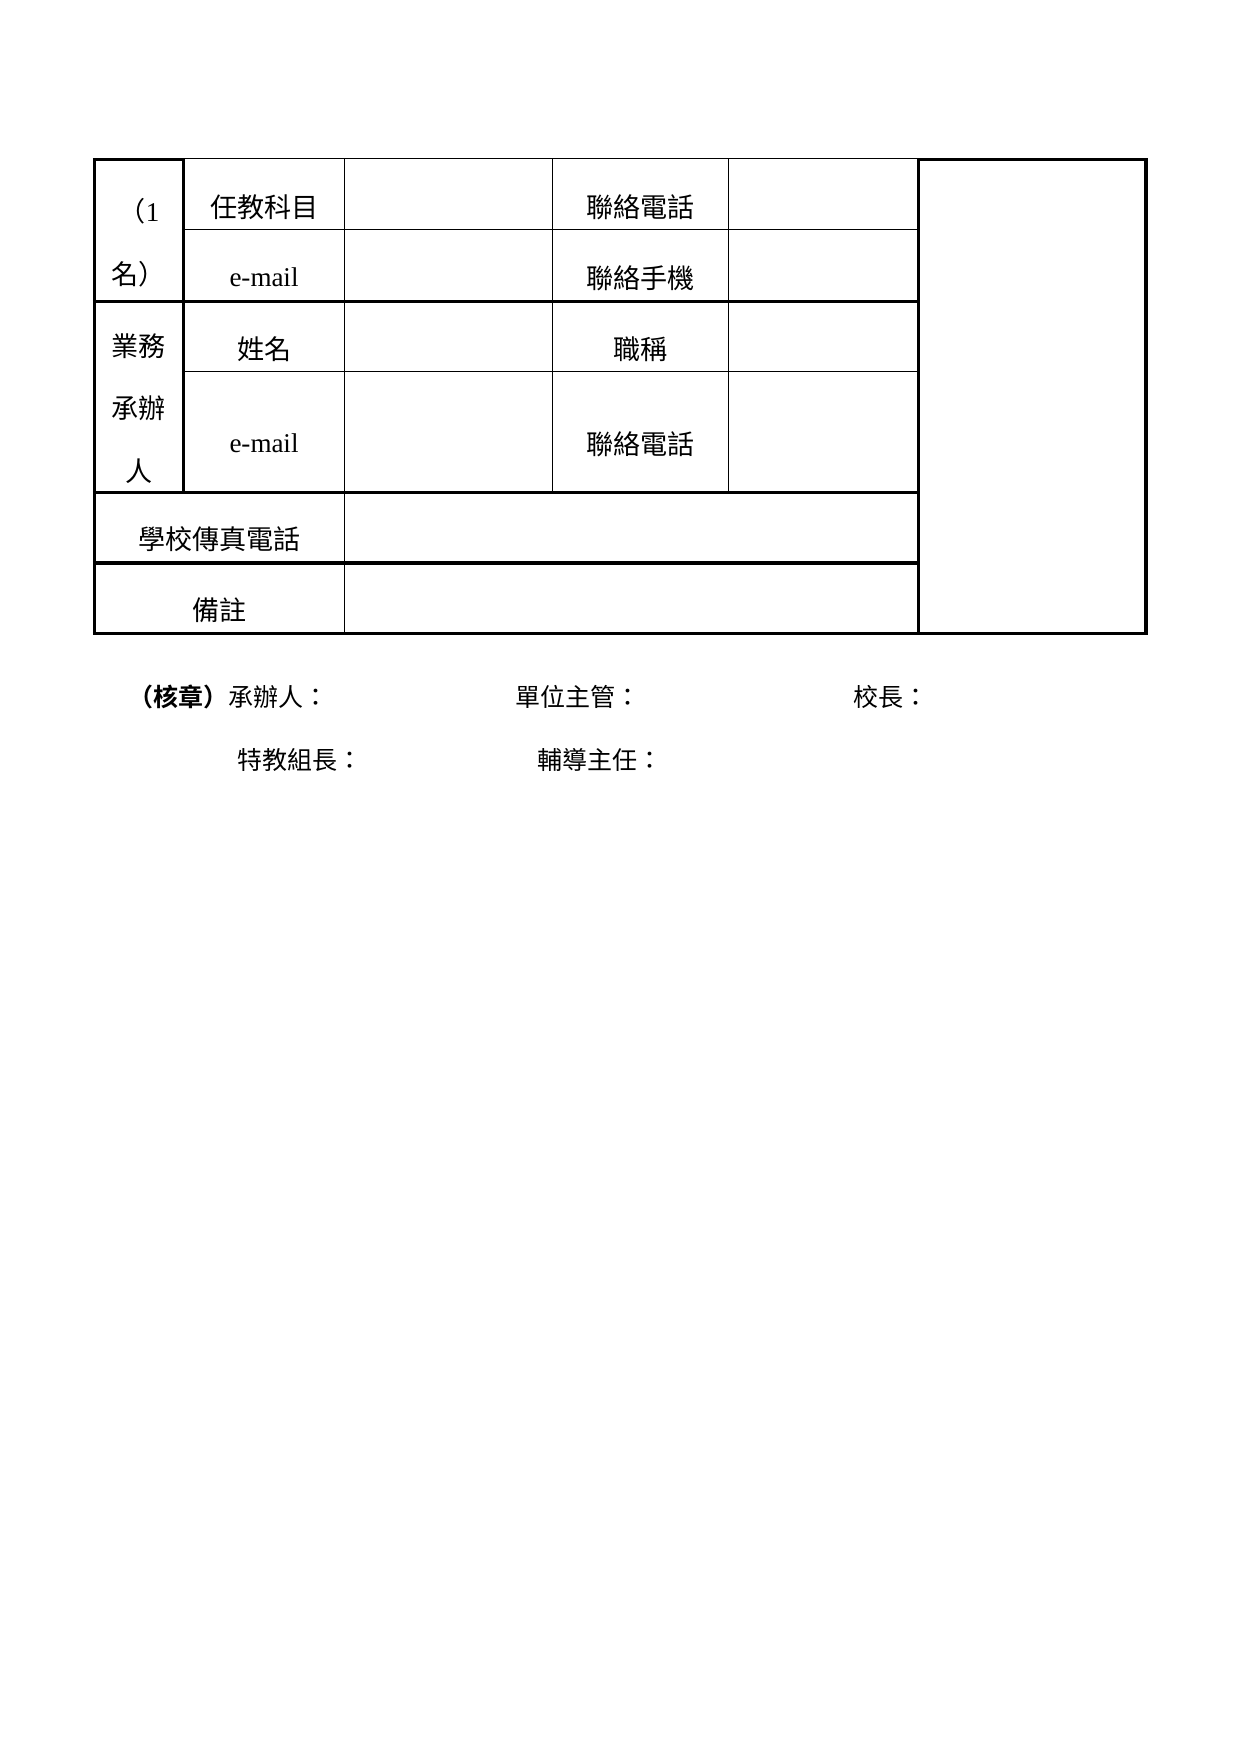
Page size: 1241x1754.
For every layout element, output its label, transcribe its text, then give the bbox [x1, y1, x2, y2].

table_cell 聯絡電話 [553, 159, 728, 229]
table_cell 聯絡電話 [553, 372, 728, 491]
table_cell （1名） [96, 161, 182, 300]
table_cell 業務 承辦人 [96, 303, 182, 491]
table_cell e-mail [185, 230, 344, 300]
table_cell e-mail [185, 372, 344, 491]
table_cell [345, 230, 552, 300]
table_cell [729, 303, 917, 371]
table_cell [920, 161, 1144, 632]
table_cell [729, 230, 917, 300]
text （核章）承辦人： 單位主管： 校長： [113, 654, 1053, 717]
table_cell 職稱 [553, 303, 728, 371]
table_cell 姓名 [185, 303, 344, 371]
table_cell [729, 372, 917, 491]
table_cell 任教科目 [185, 159, 344, 229]
table_cell [345, 303, 552, 371]
table_cell [345, 565, 917, 632]
table_cell [345, 494, 917, 561]
table_cell [729, 159, 917, 229]
table_cell [345, 372, 552, 491]
text 特教組長： 輔導主任： [187, 717, 1053, 779]
table_cell 聯絡手機 [553, 230, 728, 300]
table_cell [345, 159, 552, 229]
table_cell 備註 [96, 565, 344, 632]
table_cell 學校傳真電話 [96, 494, 344, 561]
